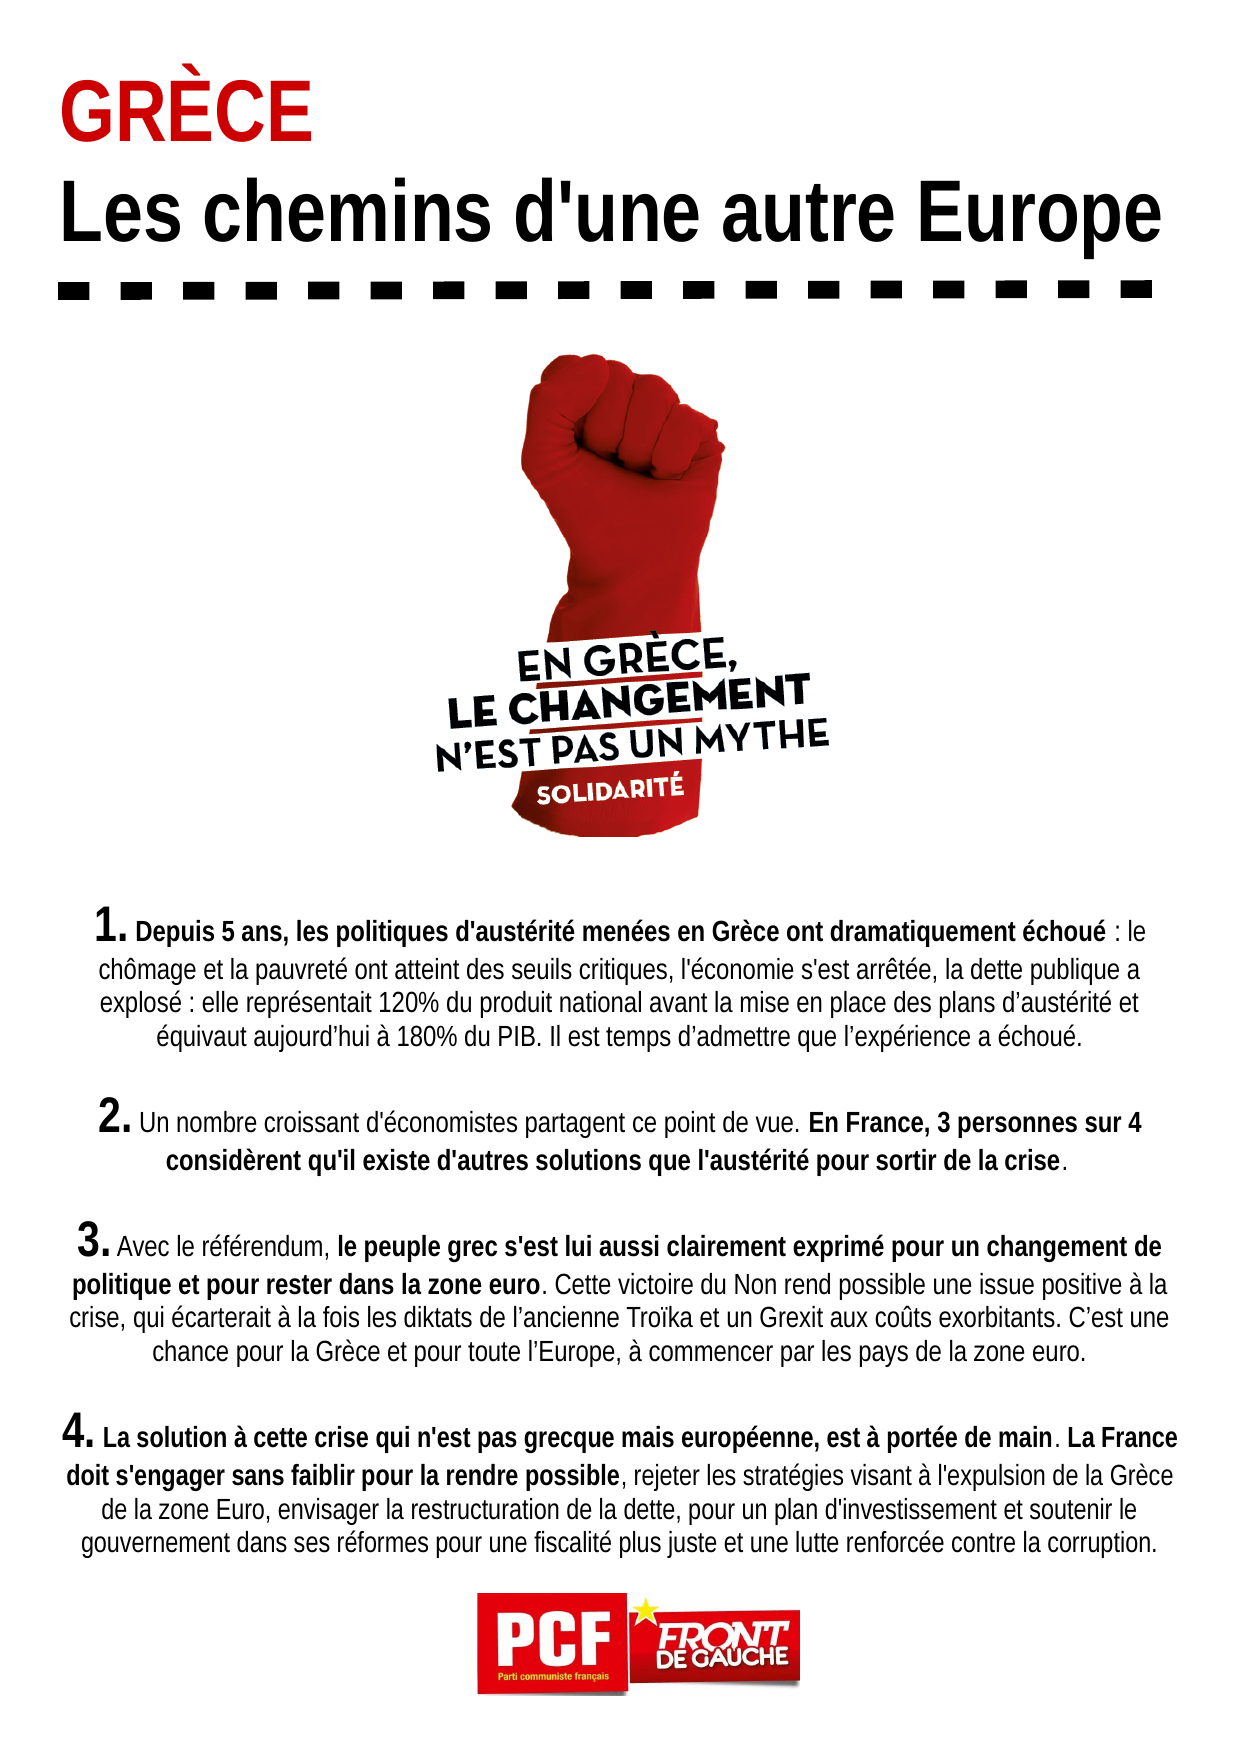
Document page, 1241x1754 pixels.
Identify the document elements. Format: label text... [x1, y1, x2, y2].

text 4. La solution à cette crise qui n'est pas grecque mais européenne, est à portée de main. La France doit s'engager sans faiblir pour la rendre possible, rejeter les stratégies visant à l'expulsion de la Grèce de la zone Euro, envisager la restructuration de la dette, pour un plan d'investissement et soutenir le gouvernement dans ses réformes pour une fiscalité plus juste et une lutte renforcée contre la corruption. [59, 1401, 1181, 1559]
text Les chemins d'une autre Europe [59, 159, 1181, 260]
text Grèce [59, 59, 1181, 159]
text 3. Avec le référendum, le peuple grec s'est lui aussi clairement exprimé pour un changement de politique et pour rester dans la zone euro. Cette victoire du Non rend possible une issue positive à la crise, qui écarterait à la fois les diktats de l’ancienne Troïka et un Grexit aux coûts exorbitants. C’est une chance pour la Grèce et pour toute l’Europe, à commencer par les pays de la zone euro. [59, 1210, 1181, 1367]
picture [477, 1593, 800, 1696]
picture [380, 317, 860, 837]
text 2. Un nombre croissant d'économistes partagent ce point de vue. En France, 3 personnes sur 4 considèrent qu'il existe d'autres solutions que l'austérité pour sortir de la crise. [59, 1086, 1181, 1176]
text 1. Depuis 5 ans, les politiques d'austérité menées en Grèce ont dramatiquement échoué : le chômage et la pauvreté ont atteint des seuils critiques, l'économie s'est arrêtée, la dette publique a explosé : elle représentait 120% du produit national avant la mise en place des plans d’austérité et équivaut aujourd’hui à 180% du PIB. Il est temps d’admettre que l’expérience a échoué. [59, 894, 1181, 1052]
